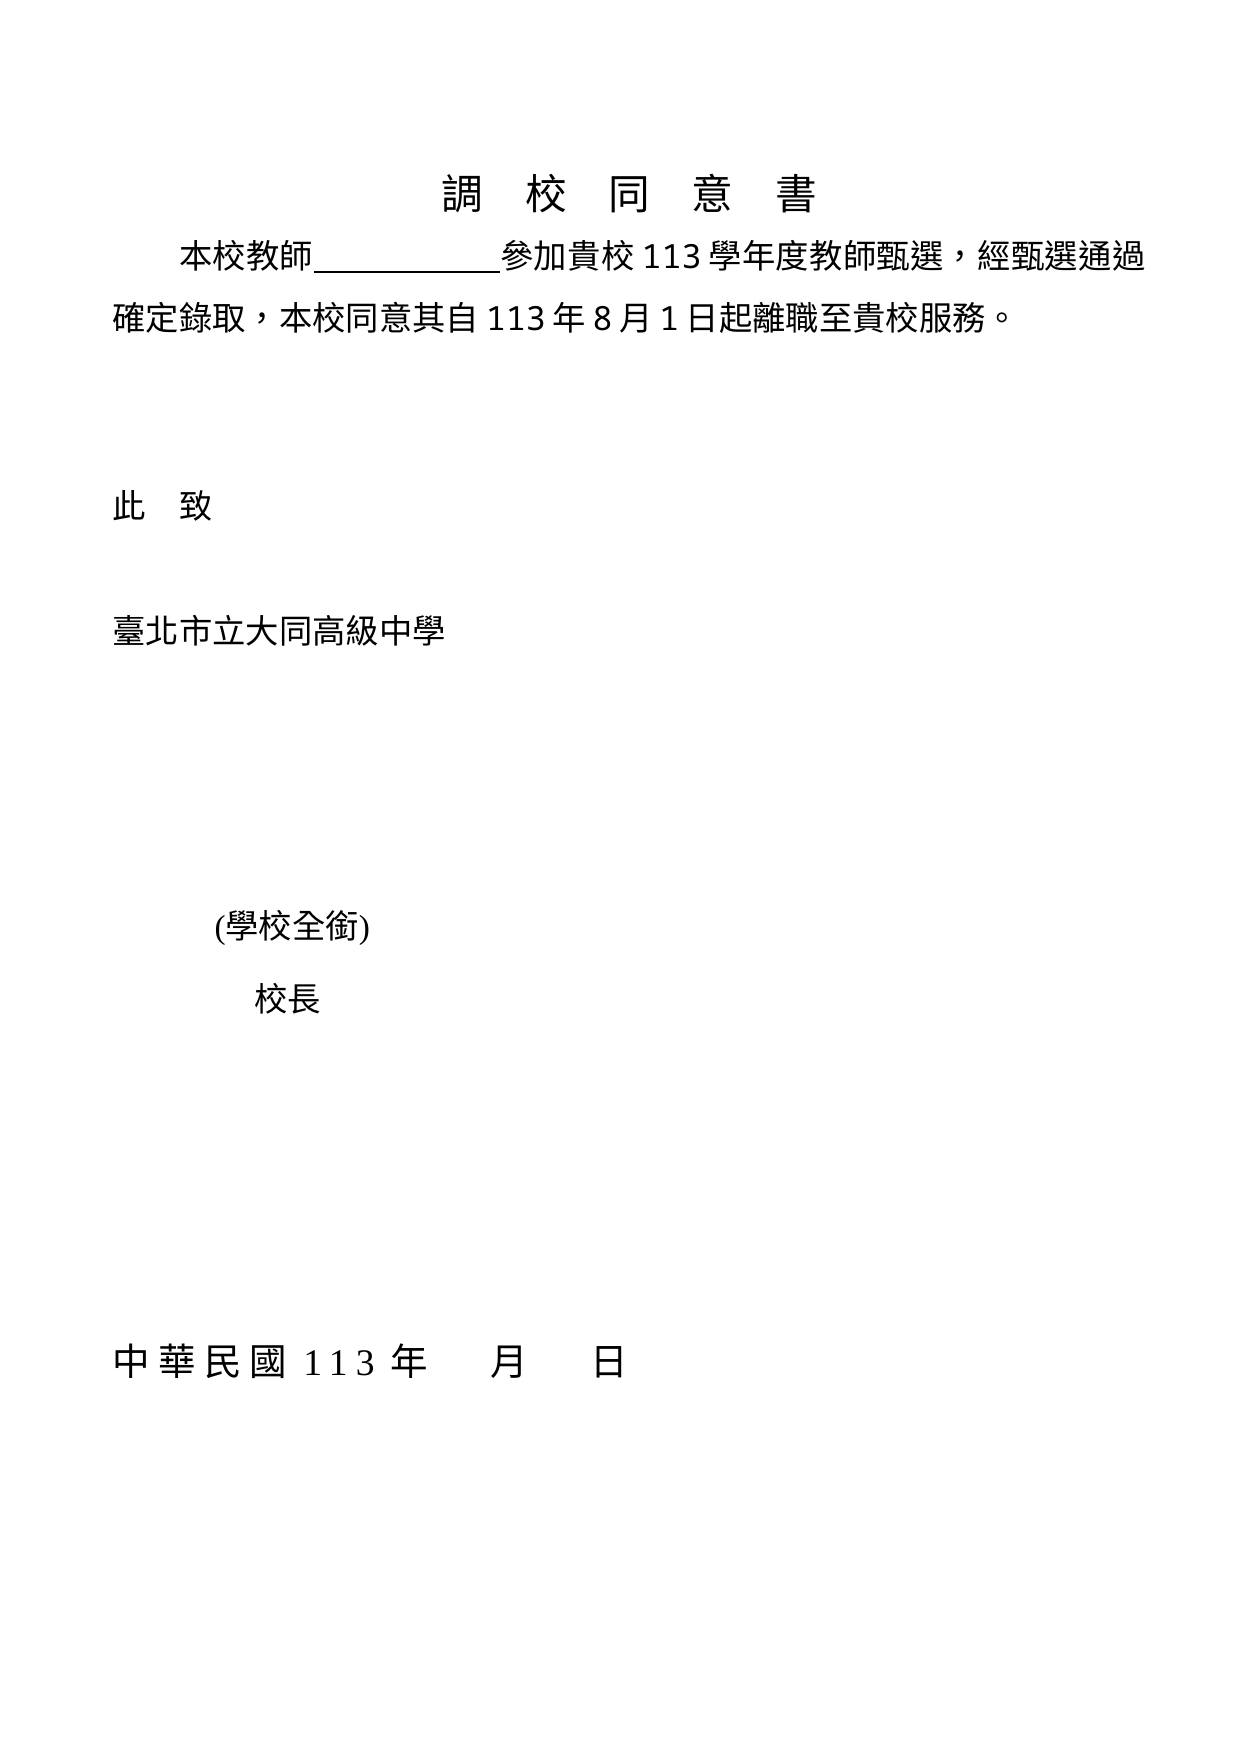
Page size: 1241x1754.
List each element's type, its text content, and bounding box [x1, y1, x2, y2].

text 調 校 同 意 書 [112, 150, 1146, 212]
text (學校全銜) [112, 900, 1146, 948]
text 中華民國113年 月 日 [112, 1332, 1146, 1387]
text 此 致 [112, 462, 1146, 525]
text 校長 [112, 972, 1146, 1021]
text 臺北市立大同高級中學 [112, 587, 1146, 650]
text 本校教師 參加貴校113學年度教師甄選，經甄選通過，確定錄取，本校同意其自113年8月1日起離職至貴校服務。 [112, 212, 1146, 337]
